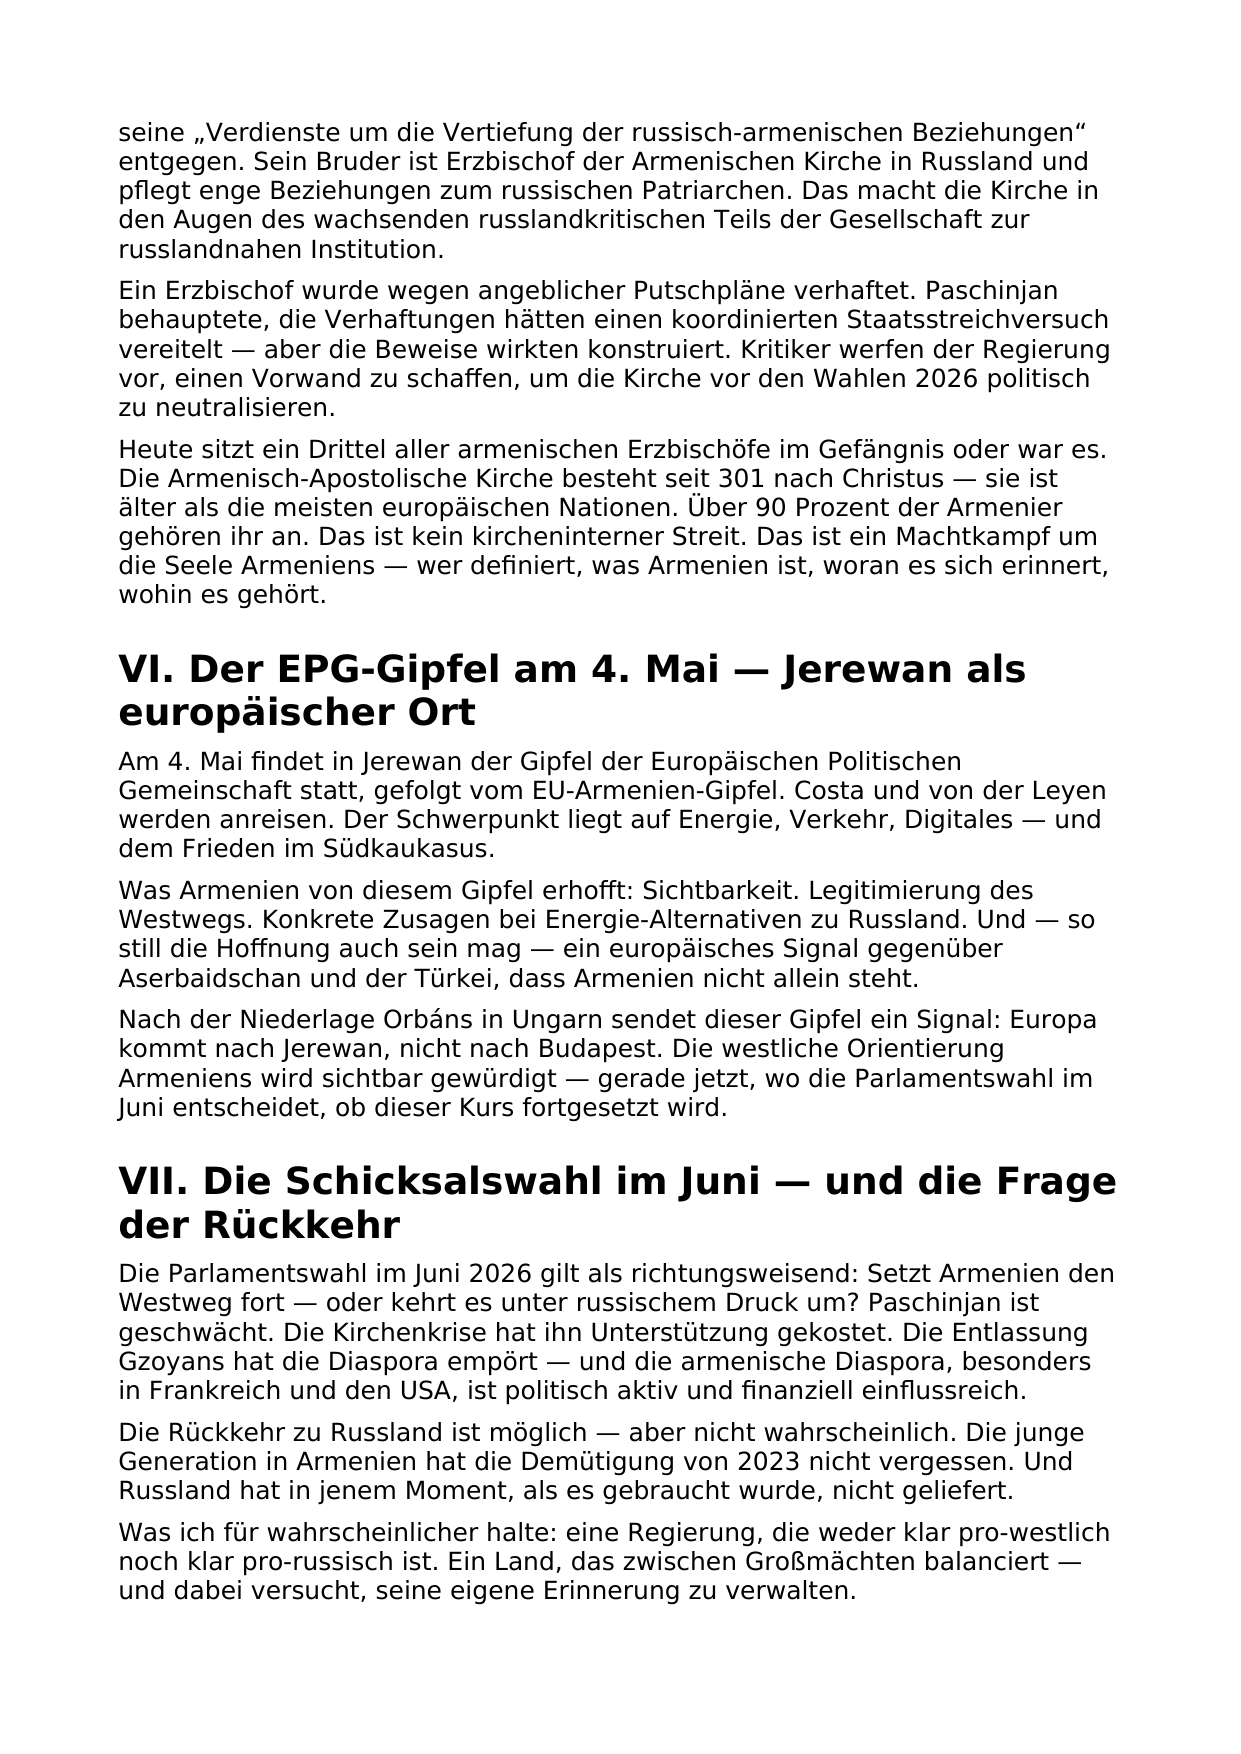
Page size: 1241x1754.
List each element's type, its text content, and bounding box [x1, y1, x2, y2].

text Ein Erzbischof wurde wegen angeblicher Putschpläne verhaftet. Paschinjan behauptete, die Verhaftungen hätten einen koordinierten Staatsstreichversuch vereitelt — aber die Beweise wirkten konstruiert. Kritiker werfen der Regierung vor, einen Vorwand zu schaffen, um die Kirche vor den Wahlen 2026 politisch zu neutralisieren. [118, 276, 1122, 422]
text Nach der Niederlage Orbáns in Ungarn sendet dieser Gipfel ein Signal: Europa kommt nach Jerewan, nicht nach Budapest. Die westliche Orientierung Armeniens wird sichtbar gewürdigt — gerade jetzt, wo die Parlamentswahl im Juni entscheidet, ob dieser Kurs fortgesetzt wird. [118, 1005, 1122, 1122]
subtitle VI. Der EPG-Gipfel am 4. Mai — Jerewan als europäischer Ort [118, 647, 1122, 734]
subtitle VII. Die Schicksalswahl im Juni — und die Frage der Rückkehr [118, 1159, 1122, 1247]
text seine „Verdienste um die Vertiefung der russisch-armenischen Beziehungen“ entgegen. Sein Bruder ist Erzbischof der Armenischen Kirche in Russland und pflegt enge Beziehungen zum russischen Patriarchen. Das macht die Kirche in den Augen des wachsenden russlandkritischen Teils der Gesellschaft zur russlandnahen Institution. [118, 118, 1122, 264]
text Heute sitzt ein Drittel aller armenischen Erzbischöfe im Gefängnis oder war es. Die Armenisch-Apostolische Kirche besteht seit 301 nach Christus — sie ist älter als die meisten europäischen Nationen. Über 90 Prozent der Armenier gehören ihr an. Das ist kein kircheninterner Streit. Das ist ein Machtkampf um die Seele Armeniens — wer definiert, was Armenien ist, woran es sich erinnert, wohin es gehört. [118, 435, 1122, 610]
text Was Armenien von diesem Gipfel erhofft: Sichtbarkeit. Legitimierung des Westwegs. Konkrete Zusagen bei Energie-Alternativen zu Russland. Und — so still die Hoffnung auch sein mag — ein europäisches Signal gegenüber Aserbaidschan und der Türkei, dass Armenien nicht allein steht. [118, 876, 1122, 993]
text Am 4. Mai findet in Jerewan der Gipfel der Europäischen Politischen Gemeinschaft statt, gefolgt vom EU-Armenien-Gipfel. Costa und von der Leyen werden anreisen. Der Schwerpunkt liegt auf Energie, Verkehr, Digitales — und dem Frieden im Südkaukasus. [118, 747, 1122, 864]
text Was ich für wahrscheinlicher halte: eine Regierung, die weder klar pro-westlich noch klar pro-russisch ist. Ein Land, das zwischen Großmächten balanciert — und dabei versucht, seine eigene Erinnerung zu verwalten. [118, 1518, 1122, 1605]
text Die Rückkehr zu Russland ist möglich — aber nicht wahrscheinlich. Die junge Generation in Armenien hat die Demütigung von 2023 nicht vergessen. Und Russland hat in jenem Moment, als es gebraucht wurde, nicht geliefert. [118, 1418, 1122, 1505]
text Die Parlamentswahl im Juni 2026 gilt als richtungsweisend: Setzt Armenien den Westweg fort — oder kehrt es unter russischem Druck um? Paschinjan ist geschwächt. Die Kirchenkrise hat ihn Unterstützung gekostet. Die Entlassung Gzoyans hat die Diaspora empört — und die armenische Diaspora, besonders in Frankreich und den USA, ist politisch aktiv und finanziell einflussreich. [118, 1259, 1122, 1405]
